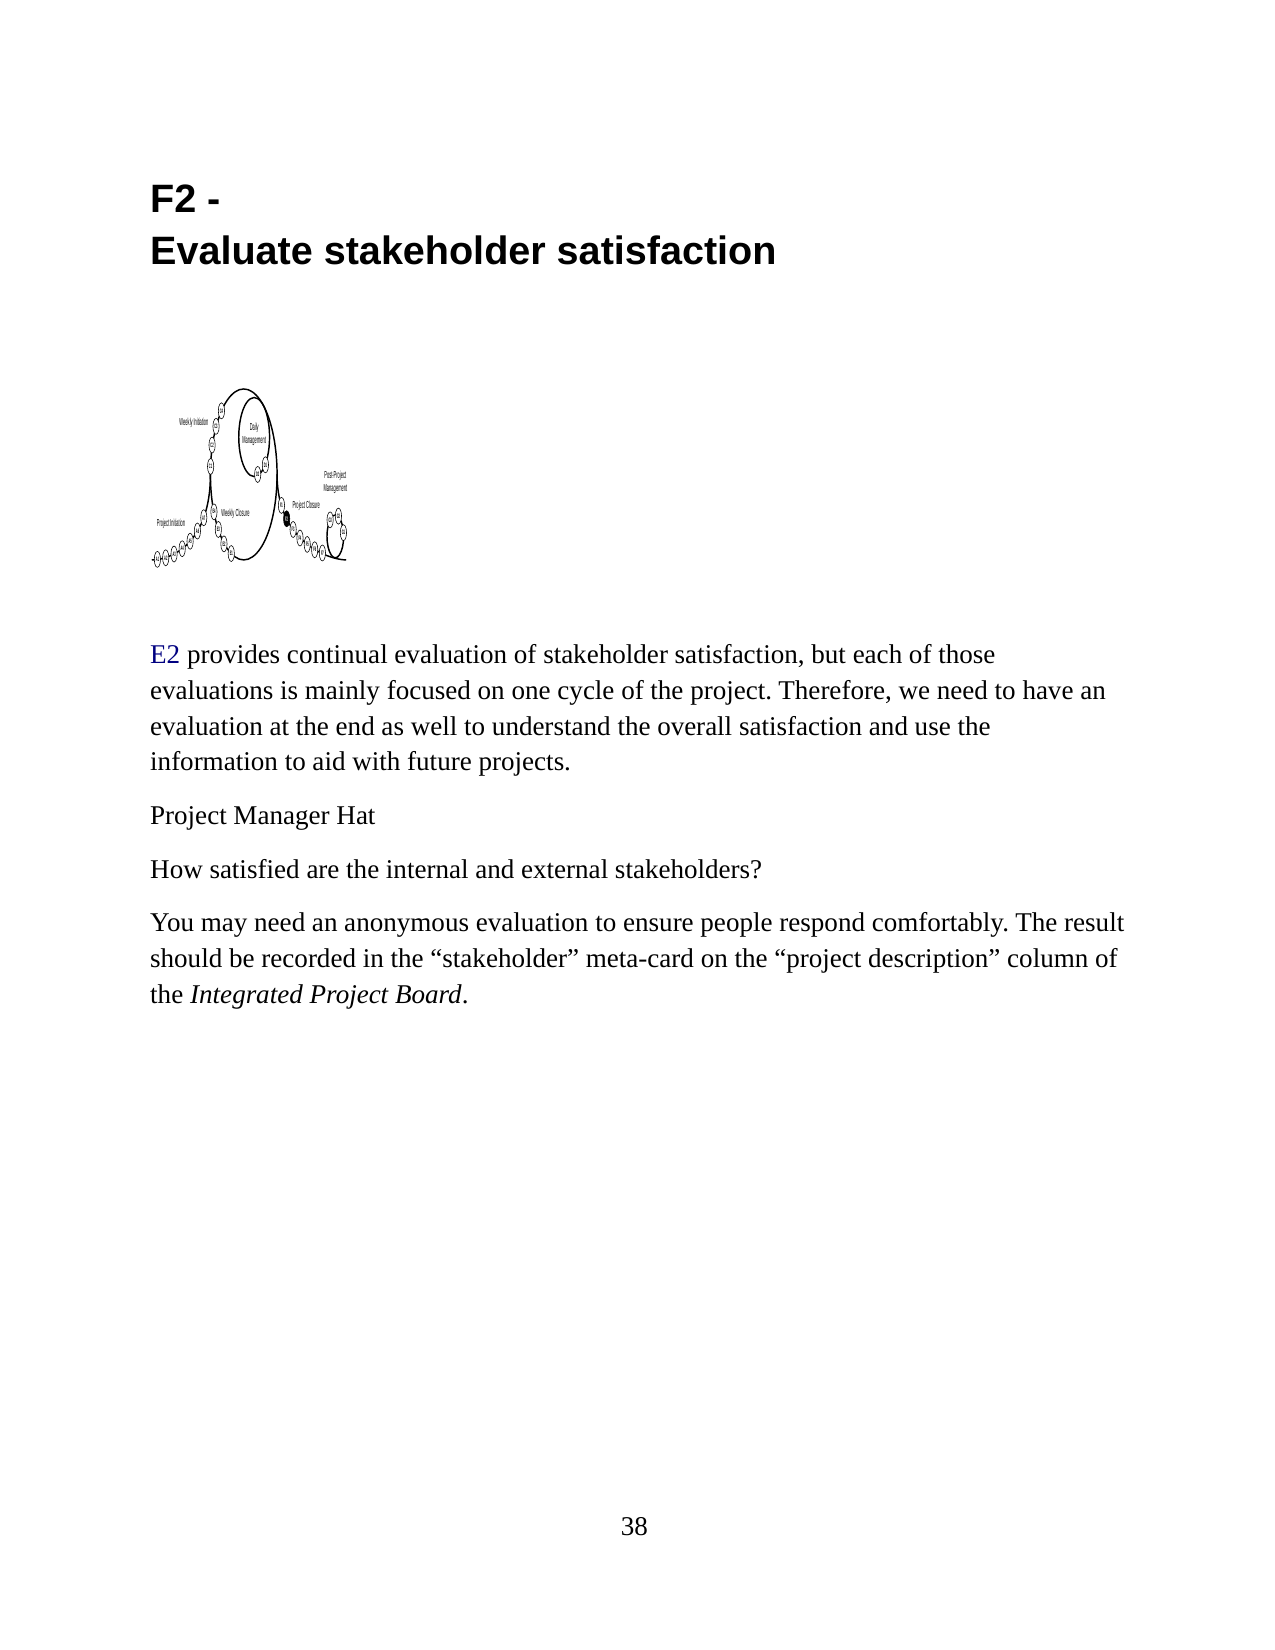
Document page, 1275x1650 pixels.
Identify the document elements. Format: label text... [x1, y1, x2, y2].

text E2 provides continual evaluation of stakeholder satisfaction, but each of those evaluations is mainly focused on one cycle of the project. Therefore, we need to have an evaluation at the end as well to understand the overall satisfaction and use the information to aid with future projects. [150, 638, 1125, 777]
text How satisfied are the internal and external stakeholders? [150, 853, 1125, 884]
text Project Manager Hat [150, 799, 1125, 830]
subtitle F2 - Evaluate stakeholder satisfaction [150, 175, 1125, 273]
text You may need an anonymous evaluation to ensure people respond comfortably. The result should be recorded in the “stakeholder” meta-card on the “project description” column of the Integrated Project Board. [150, 906, 1125, 1009]
